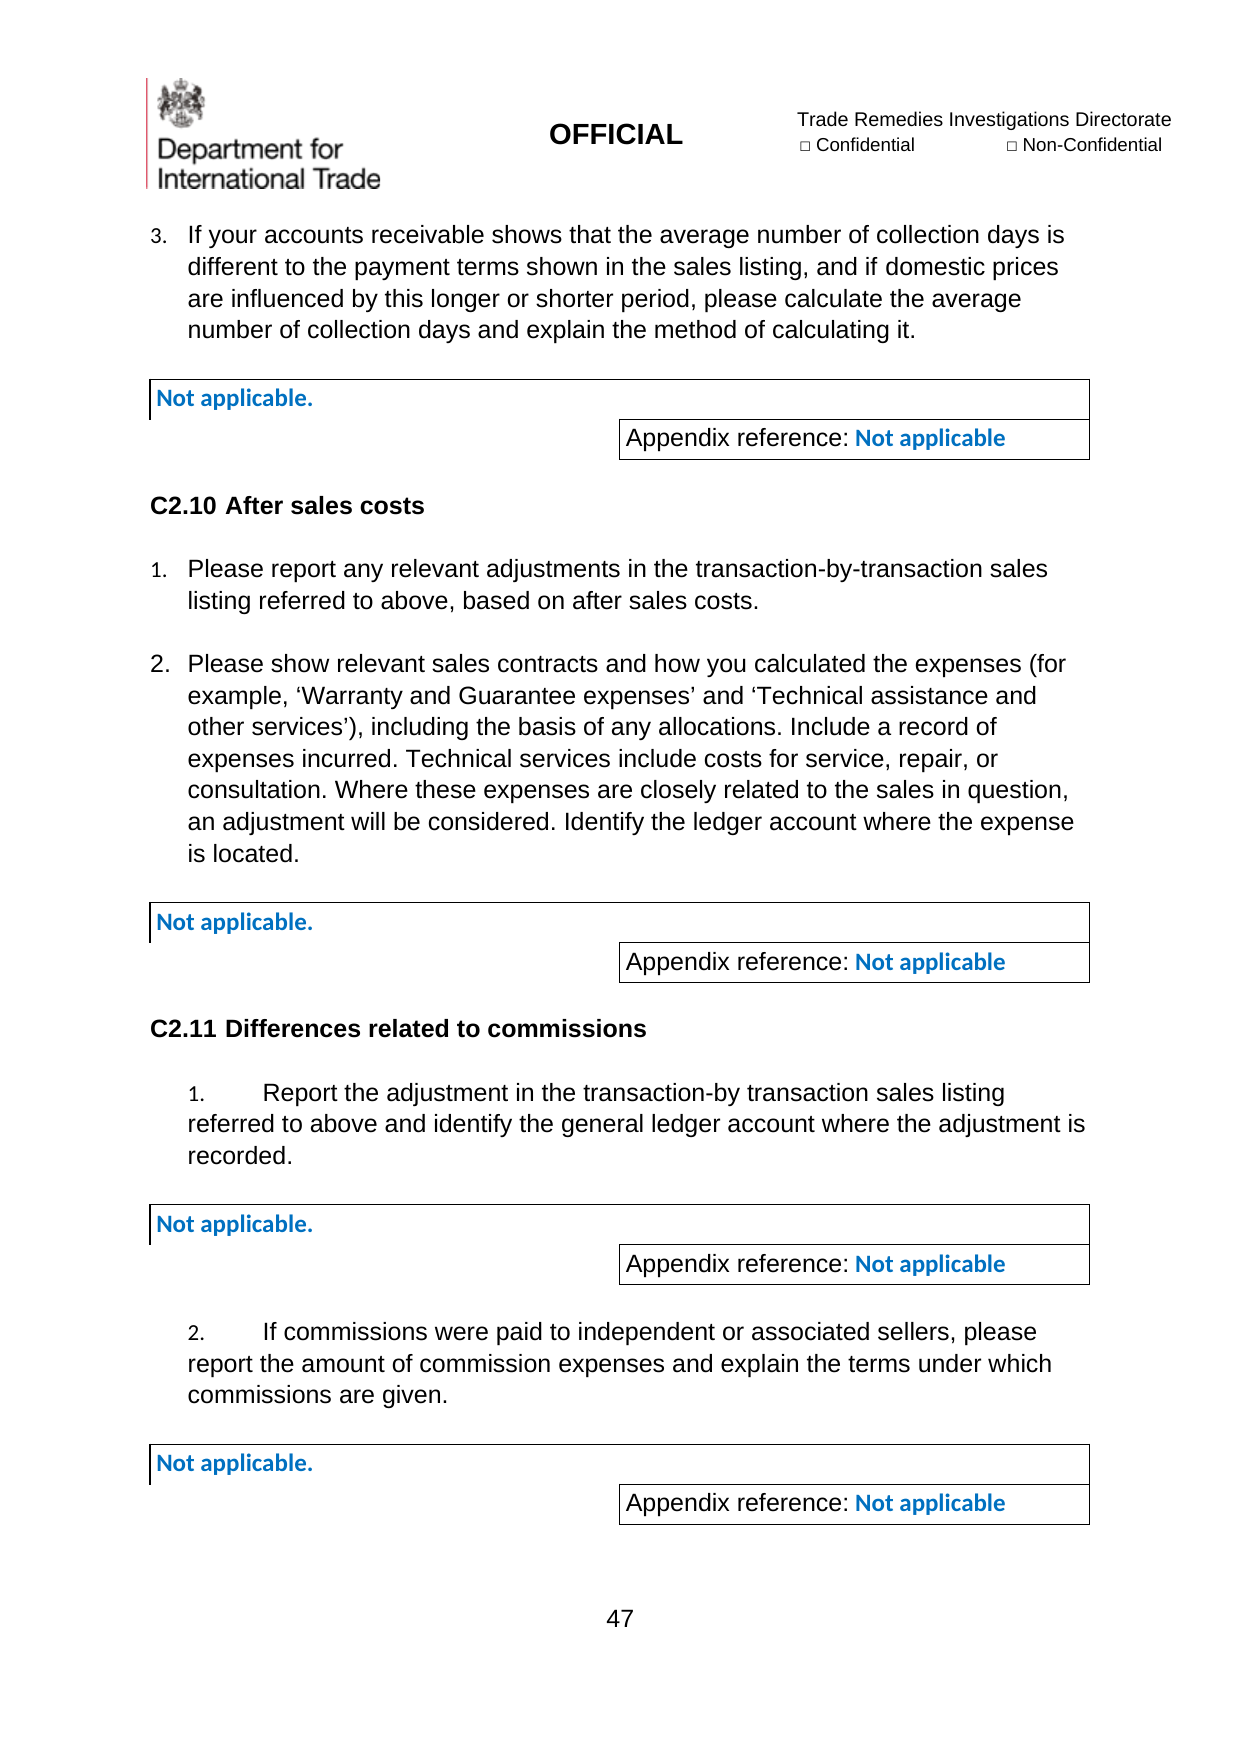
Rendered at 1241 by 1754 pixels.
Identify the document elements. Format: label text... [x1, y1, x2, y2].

table_cell Appendix reference: Not applicable [620, 1245, 1089, 1284]
list If your accounts receivable shows that the average number of collection days is different to the payment terms shown in the sales listing, and if domestic prices are influenced by this longer or shorter period, please calculate the average number of collection days and explain the method of calculating it. [150, 220, 1090, 344]
table_cell Appendix reference: Not applicable [620, 420, 1089, 458]
table_cell [150, 1245, 619, 1284]
table_cell [150, 1485, 619, 1523]
list Please report any relevant adjustments in the transaction-by-transaction sales listing referred to above, based on after sales costs. [150, 554, 1090, 615]
subtitle C2.11 Differences related to commissions [150, 1014, 1090, 1043]
table_header Not applicable. [151, 1445, 1089, 1483]
table_cell [150, 420, 619, 458]
table_cell [150, 943, 619, 982]
table_header Not applicable. [151, 380, 1089, 418]
list If commissions were paid to independent or associated sellers, please report the amount of commission expenses and explain the terms under which commissions are given. [187, 1317, 1090, 1409]
list Report the adjustment in the transaction-by transaction sales listing referred to above and identify the general ledger account where the adjustment is recorded. [187, 1077, 1090, 1170]
table_cell Appendix reference: Not applicable [620, 1485, 1089, 1523]
subtitle C2.10 After sales costs [150, 491, 1090, 520]
table_header Not applicable. [151, 903, 1089, 942]
list Please show relevant sales contracts and how you calculated the expenses (for example, ‘Warranty and Guarantee expenses’ and ‘Technical assistance and other services’), including the basis of any allocations. Include a record of expenses incurred. Technical services include costs for service, repair, or consultation. Where these expenses are closely related to the sales in question, an adjustment will be considered. Identify the ledger account where the expense is located. [150, 649, 1090, 867]
table_header Not applicable. [151, 1205, 1089, 1244]
table_cell Appendix reference: Not applicable [620, 943, 1089, 982]
